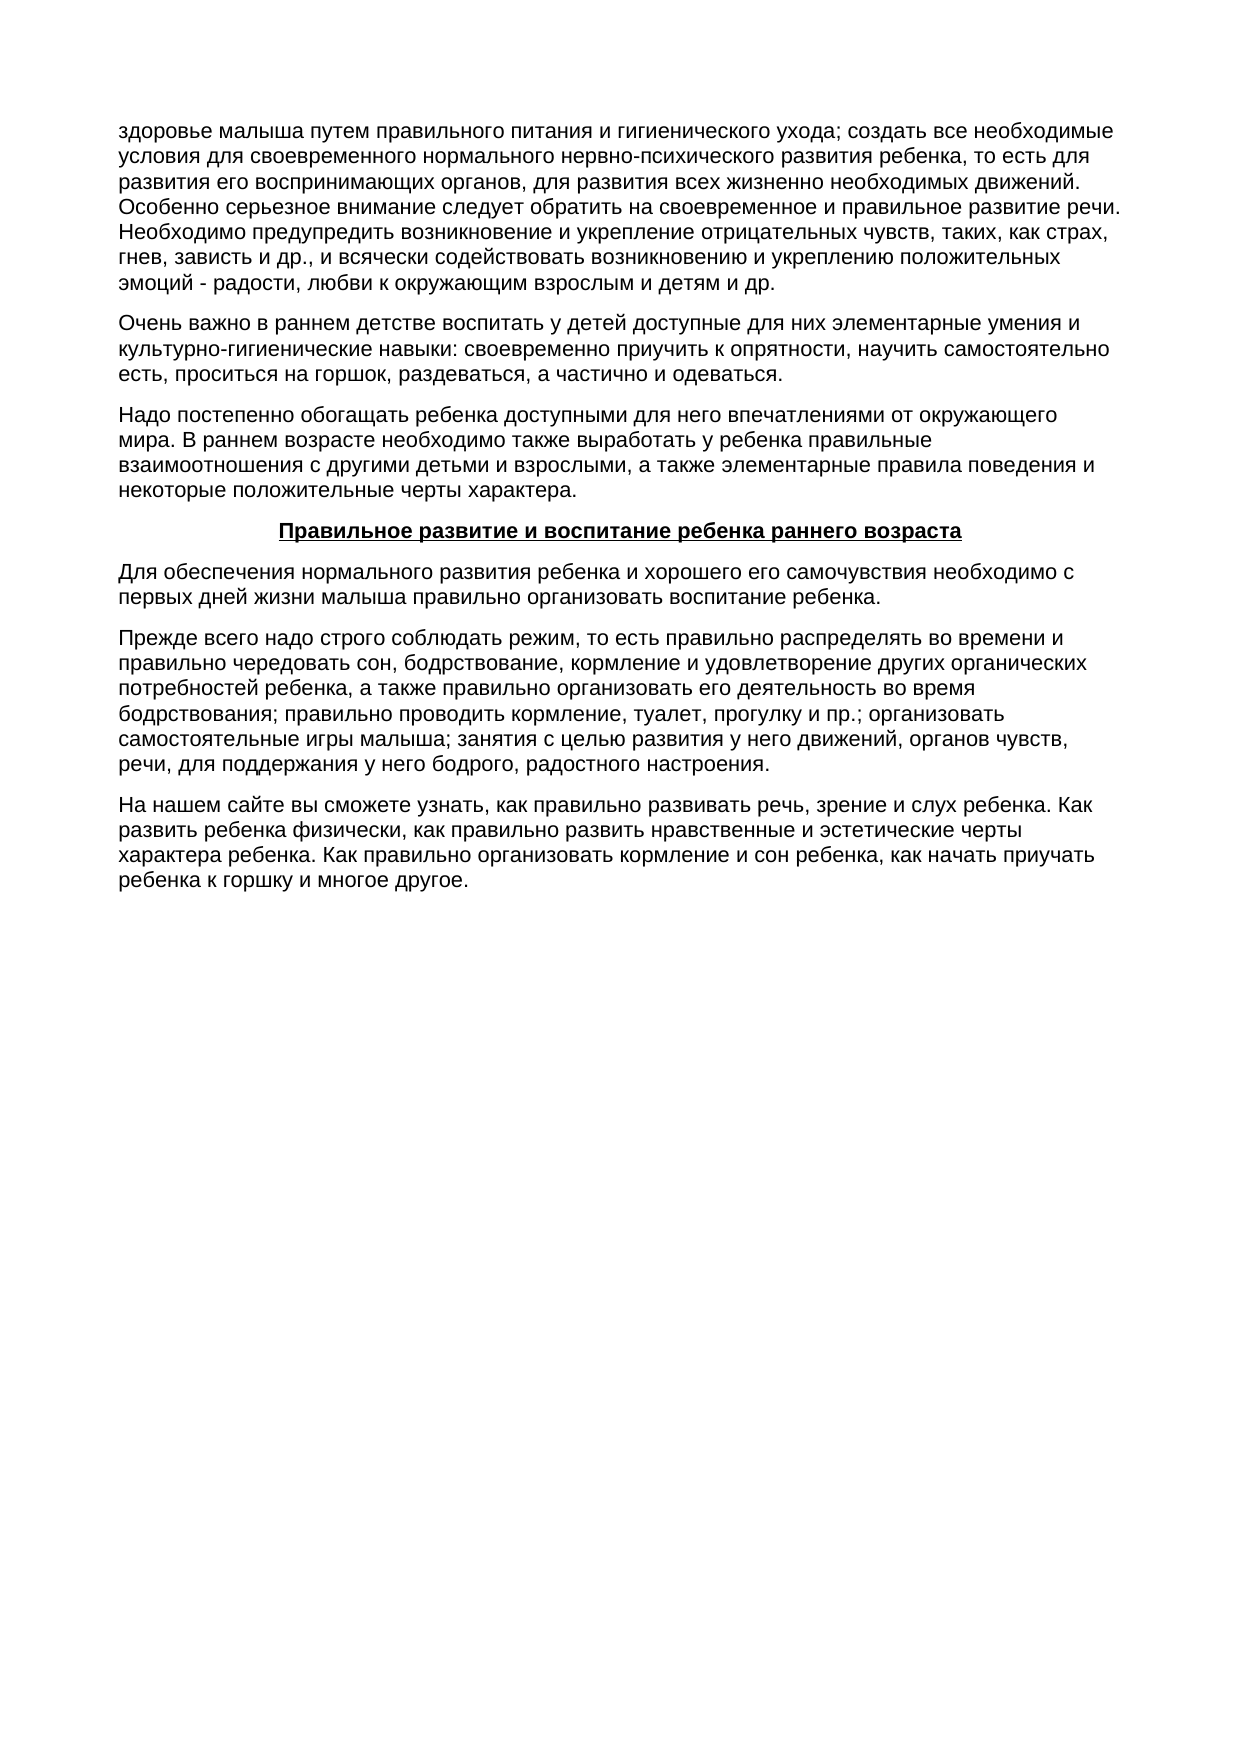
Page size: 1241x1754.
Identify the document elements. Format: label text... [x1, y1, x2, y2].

text Надо постепенно обогащать ребенка доступными для него впечатлениями от окружающего мира. В раннем возрасте необходимо также выработать у ребенка правильные взаимоотношения с другими детьми и взрослыми, а также элементарные правила поведения и некоторые положительные черты характера. [118, 401, 1122, 502]
text На нашем сайте вы сможете узнать, как правильно развивать речь, зрение и слух ребенка. Как развить ребенка физически, как правильно развить нравственные и эстетические черты характера ребенка. Как правильно организовать кормление и сон ребенка, как начать приучать ребенка к горшку и многое другое. [118, 792, 1122, 892]
text Прежде всего надо строго соблюдать режим, то есть правильно распределять во времени и правильно чередовать сон, бодрствование, кормление и удовлетворение других органических потребностей ребенка, а также правильно организовать его деятельность во время бодрствования; правильно проводить кормление, туалет, прогулку и пр.; организовать самостоятельные игры малыша; занятия с целью развития у него движений, органов чувств, речи, для поддержания у него бодрого, радостного настроения. [118, 625, 1122, 776]
text Правильное развитие и воспитание ребенка раннего возраста [118, 518, 1122, 543]
text Для обеспечения нормального развития ребенка и хорошего его самочувствия необходимо с первых дней жизни малыша правильно организовать воспитание ребенка. [118, 559, 1122, 609]
text Очень важно в раннем детстве воспитать у детей доступные для них элементарные умения и культурно-гигиенические навыки: своевременно приучить к опрятности, научить самостоятельно есть, проситься на горшок, раздеваться, а частично и одеваться. [118, 310, 1122, 386]
text здоровье малыша путем правильного питания и гигиенического ухода; создать все необходимые условия для своевременного нормального нервно-психического развития ребенка, то есть для развития его воспринимающих органов, для развития всех жизненно необходимых движений. Особенно серьезное внимание следует обратить на своевременное и правильное развитие речи. Необходимо предупредить возникновение и укрепление отрицательных чувств, таких, как страх, гнев, зависть и др., и всячески содействовать возникновению и укреплению положительных эмоций - радости, любви к окружающим взрослым и детям и др. [118, 118, 1122, 294]
